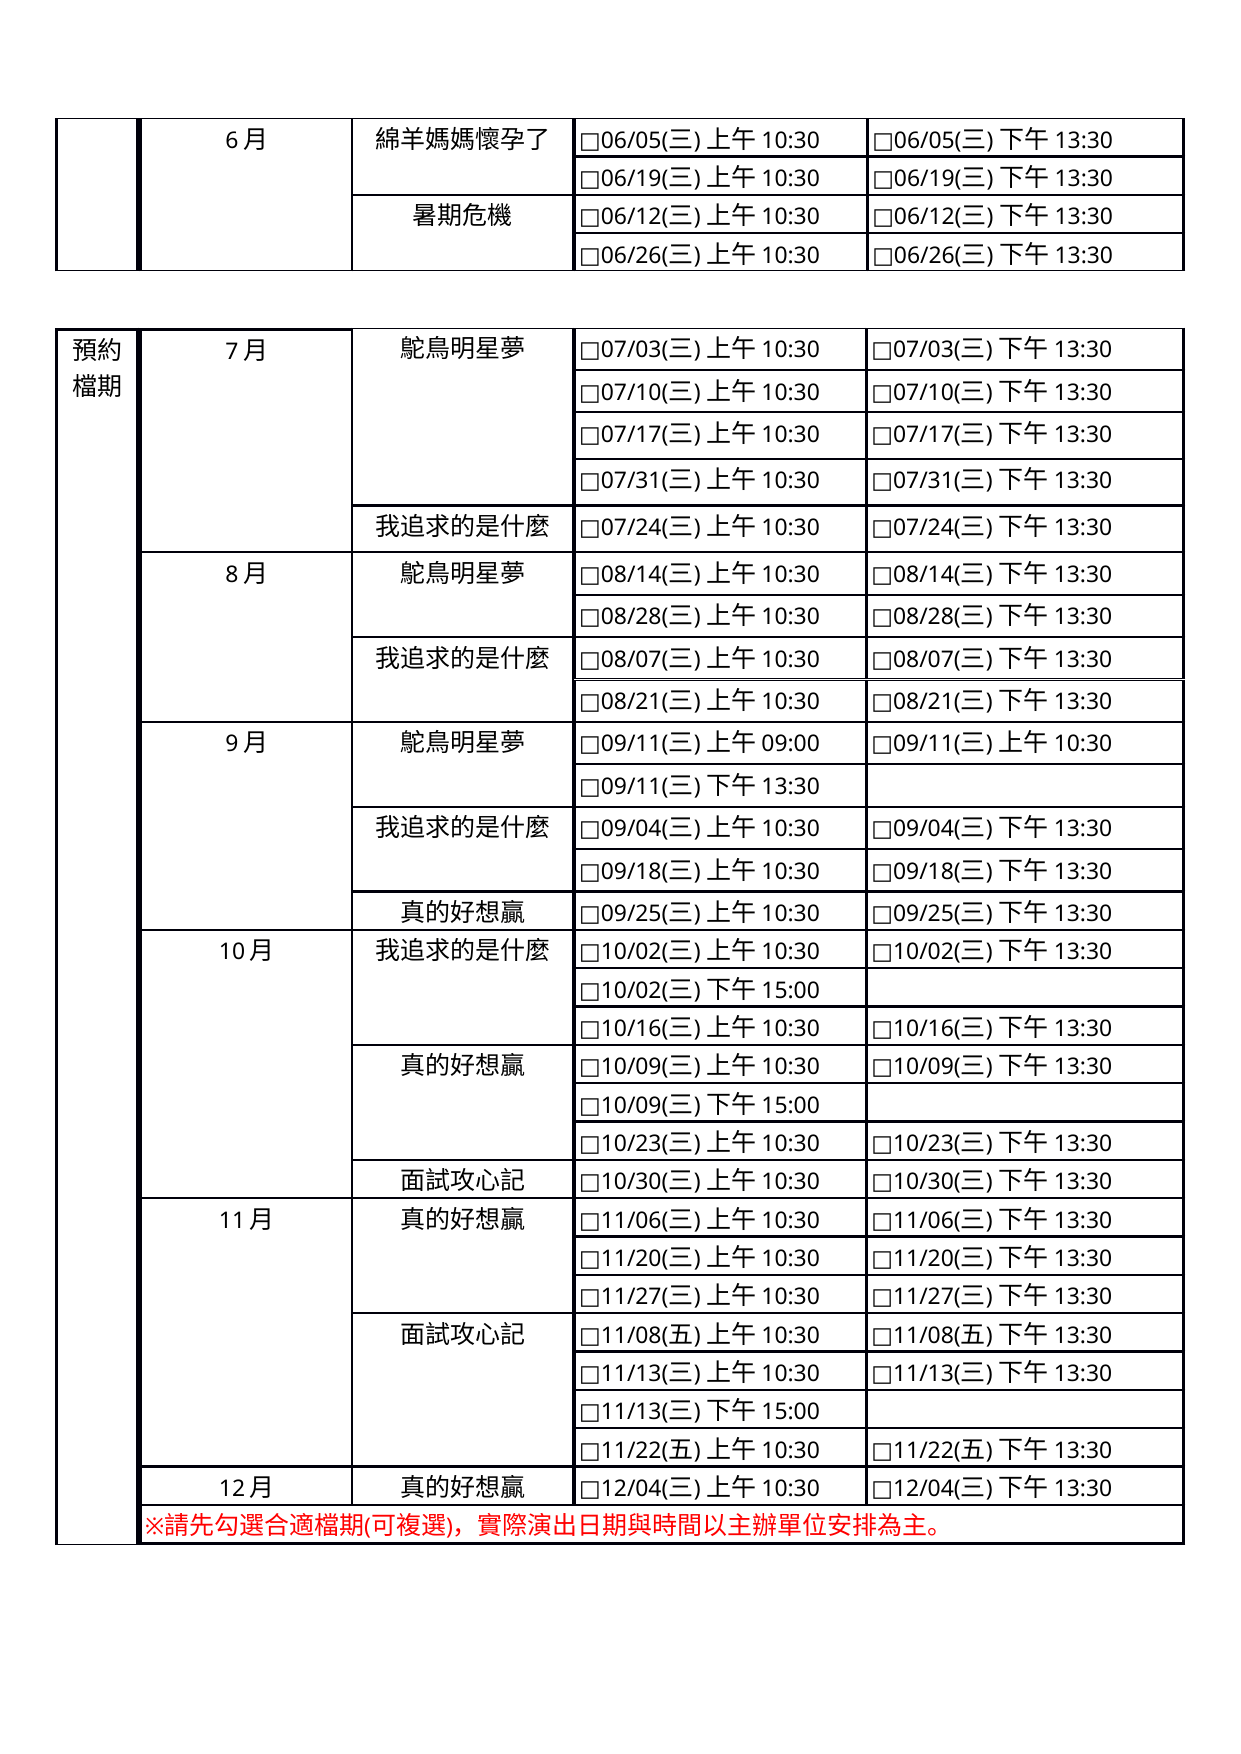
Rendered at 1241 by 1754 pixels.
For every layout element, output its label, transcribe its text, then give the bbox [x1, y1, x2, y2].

table_cell [868, 1084, 1182, 1120]
table_cell □12/04(三) 上午10:30 [576, 1468, 865, 1504]
table_cell □10/30(三) 上午10:30 [576, 1161, 865, 1197]
table_cell 真的好想贏 [353, 1199, 572, 1312]
table_cell 12月 [142, 1468, 351, 1504]
table_cell □07/17(三) 上午10:30 [576, 413, 865, 458]
table_cell □11/20(三) 上午10:30 [576, 1238, 865, 1274]
table_header 預約 檔期 [58, 331, 136, 1544]
table_cell □09/04(三) 下午13:30 [868, 808, 1182, 848]
table_cell □09/25(三) 上午10:30 [576, 893, 865, 929]
table_cell 我追求的是什麼 [353, 507, 572, 551]
table_header □07/03(三) 下午13:30 [868, 329, 1182, 369]
table_cell □07/10(三) 上午10:30 [576, 371, 865, 411]
table_cell □11/27(三) 上午10:30 [576, 1276, 865, 1312]
table_cell □07/24(三) 下午13:30 [868, 507, 1182, 551]
table_cell □08/07(三) 上午10:30 [576, 638, 865, 678]
table_cell □08/21(三) 下午13:30 [868, 681, 1182, 721]
table_cell □07/17(三) 下午13:30 [868, 413, 1182, 458]
table_header 7月 [142, 331, 351, 551]
table_cell □06/26(三) 上午10:30 [576, 234, 866, 270]
table_cell 9月 [142, 723, 351, 929]
table_cell □10/09(三) 下午15:00 [576, 1084, 865, 1120]
table_cell □09/18(三) 下午13:30 [868, 850, 1182, 890]
table_cell □09/04(三) 上午10:30 [576, 808, 865, 848]
table_cell □11/20(三) 下午13:30 [868, 1238, 1182, 1274]
table_cell □06/26(三) 下午13:30 [869, 234, 1182, 270]
table_header 鴕鳥明星夢 [353, 329, 572, 504]
table_cell 11月 [142, 1199, 351, 1465]
table_cell 鴕鳥明星夢 [353, 723, 572, 806]
table_cell 真的好想贏 [353, 893, 572, 929]
table_cell □11/08(五) 下午13:30 [868, 1314, 1182, 1350]
table_cell □11/22(五) 下午13:30 [868, 1429, 1182, 1465]
table_cell □12/04(三) 下午13:30 [868, 1468, 1182, 1504]
table_cell □08/07(三) 下午13:30 [868, 638, 1182, 678]
table_cell 真的好想贏 [353, 1046, 572, 1159]
table_cell □10/23(三) 下午13:30 [868, 1123, 1182, 1159]
table_cell □08/14(三) 上午10:30 [576, 553, 865, 594]
table_cell □10/09(三) 下午13:30 [868, 1046, 1182, 1082]
table_cell □06/19(三) 下午13:30 [869, 158, 1182, 194]
table_cell □10/16(三) 上午10:30 [576, 1008, 865, 1044]
table_cell [868, 765, 1182, 806]
table_cell 我追求的是什麼 [353, 808, 572, 890]
table_cell □10/23(三) 上午10:30 [576, 1123, 865, 1159]
table_cell □10/02(三) 上午10:30 [576, 931, 865, 967]
table_cell □11/13(三) 下午15:00 [576, 1391, 865, 1427]
table_cell 暑期危機 [353, 196, 572, 270]
table_cell 我追求的是什麼 [353, 931, 572, 1044]
table_cell □11/06(三) 上午10:30 [576, 1199, 865, 1235]
table_cell □11/06(三) 下午13:30 [868, 1199, 1182, 1235]
table_cell □09/18(三) 上午10:30 [576, 850, 865, 890]
table_cell □10/09(三) 上午10:30 [576, 1046, 865, 1082]
table_cell 8月 [142, 553, 351, 721]
table_cell [868, 969, 1182, 1005]
table_cell □06/05(三) 上午10:30 [576, 119, 866, 155]
table_cell 綿羊媽媽懷孕了 [353, 119, 572, 194]
table_cell □10/02(三) 下午15:00 [576, 969, 865, 1005]
table_cell □10/30(三) 下午13:30 [868, 1161, 1182, 1197]
table_cell □07/10(三) 下午13:30 [868, 371, 1182, 411]
table_cell □11/13(三) 下午13:30 [868, 1353, 1182, 1389]
table_cell □08/14(三) 下午13:30 [868, 553, 1182, 594]
table_cell □09/11(三) 下午13:30 [576, 765, 865, 806]
table_cell □07/31(三) 下午13:30 [868, 460, 1182, 504]
table_cell 6月 [142, 119, 351, 270]
table_cell 面試攻心記 [353, 1314, 572, 1465]
table_cell □10/16(三) 下午13:30 [868, 1008, 1182, 1044]
table_cell 真的好想贏 [353, 1468, 572, 1504]
table_cell □08/28(三) 下午13:30 [868, 596, 1182, 636]
table_cell □11/08(五) 上午10:30 [576, 1314, 865, 1350]
table_cell □08/28(三) 上午10:30 [576, 596, 865, 636]
table_cell □06/05(三) 下午13:30 [869, 119, 1182, 155]
table_cell □07/24(三) 上午10:30 [576, 507, 865, 551]
table_cell [868, 1391, 1182, 1427]
table_cell □11/27(三) 下午13:30 [868, 1276, 1182, 1312]
table_cell 10月 [142, 931, 351, 1197]
table_cell □06/19(三) 上午10:30 [576, 158, 866, 194]
table_cell □09/11(三) 上午10:30 [868, 723, 1182, 763]
table_cell □11/22(五) 上午10:30 [576, 1429, 865, 1465]
table_header □07/03(三) 上午10:30 [576, 329, 865, 369]
table_cell □06/12(三) 下午13:30 [869, 196, 1182, 232]
table_cell 面試攻心記 [353, 1161, 572, 1197]
table_cell □11/13(三) 上午10:30 [576, 1353, 865, 1389]
table_cell [58, 119, 136, 270]
table_cell □10/02(三) 下午13:30 [868, 931, 1182, 967]
table_cell ※請先勾選合適檔期(可複選)，實際演出日期與時間以主辦單位安排為主。 [142, 1506, 1182, 1542]
table_cell 我追求的是什麼 [353, 638, 572, 721]
table_cell □06/12(三) 上午10:30 [576, 196, 866, 232]
table_cell □09/11(三) 上午09:00 [576, 723, 865, 763]
table_cell □08/21(三) 上午10:30 [576, 681, 865, 721]
table_cell □09/25(三) 下午13:30 [868, 893, 1182, 929]
table_cell □07/31(三) 上午10:30 [576, 460, 865, 504]
table_cell 鴕鳥明星夢 [353, 553, 572, 636]
